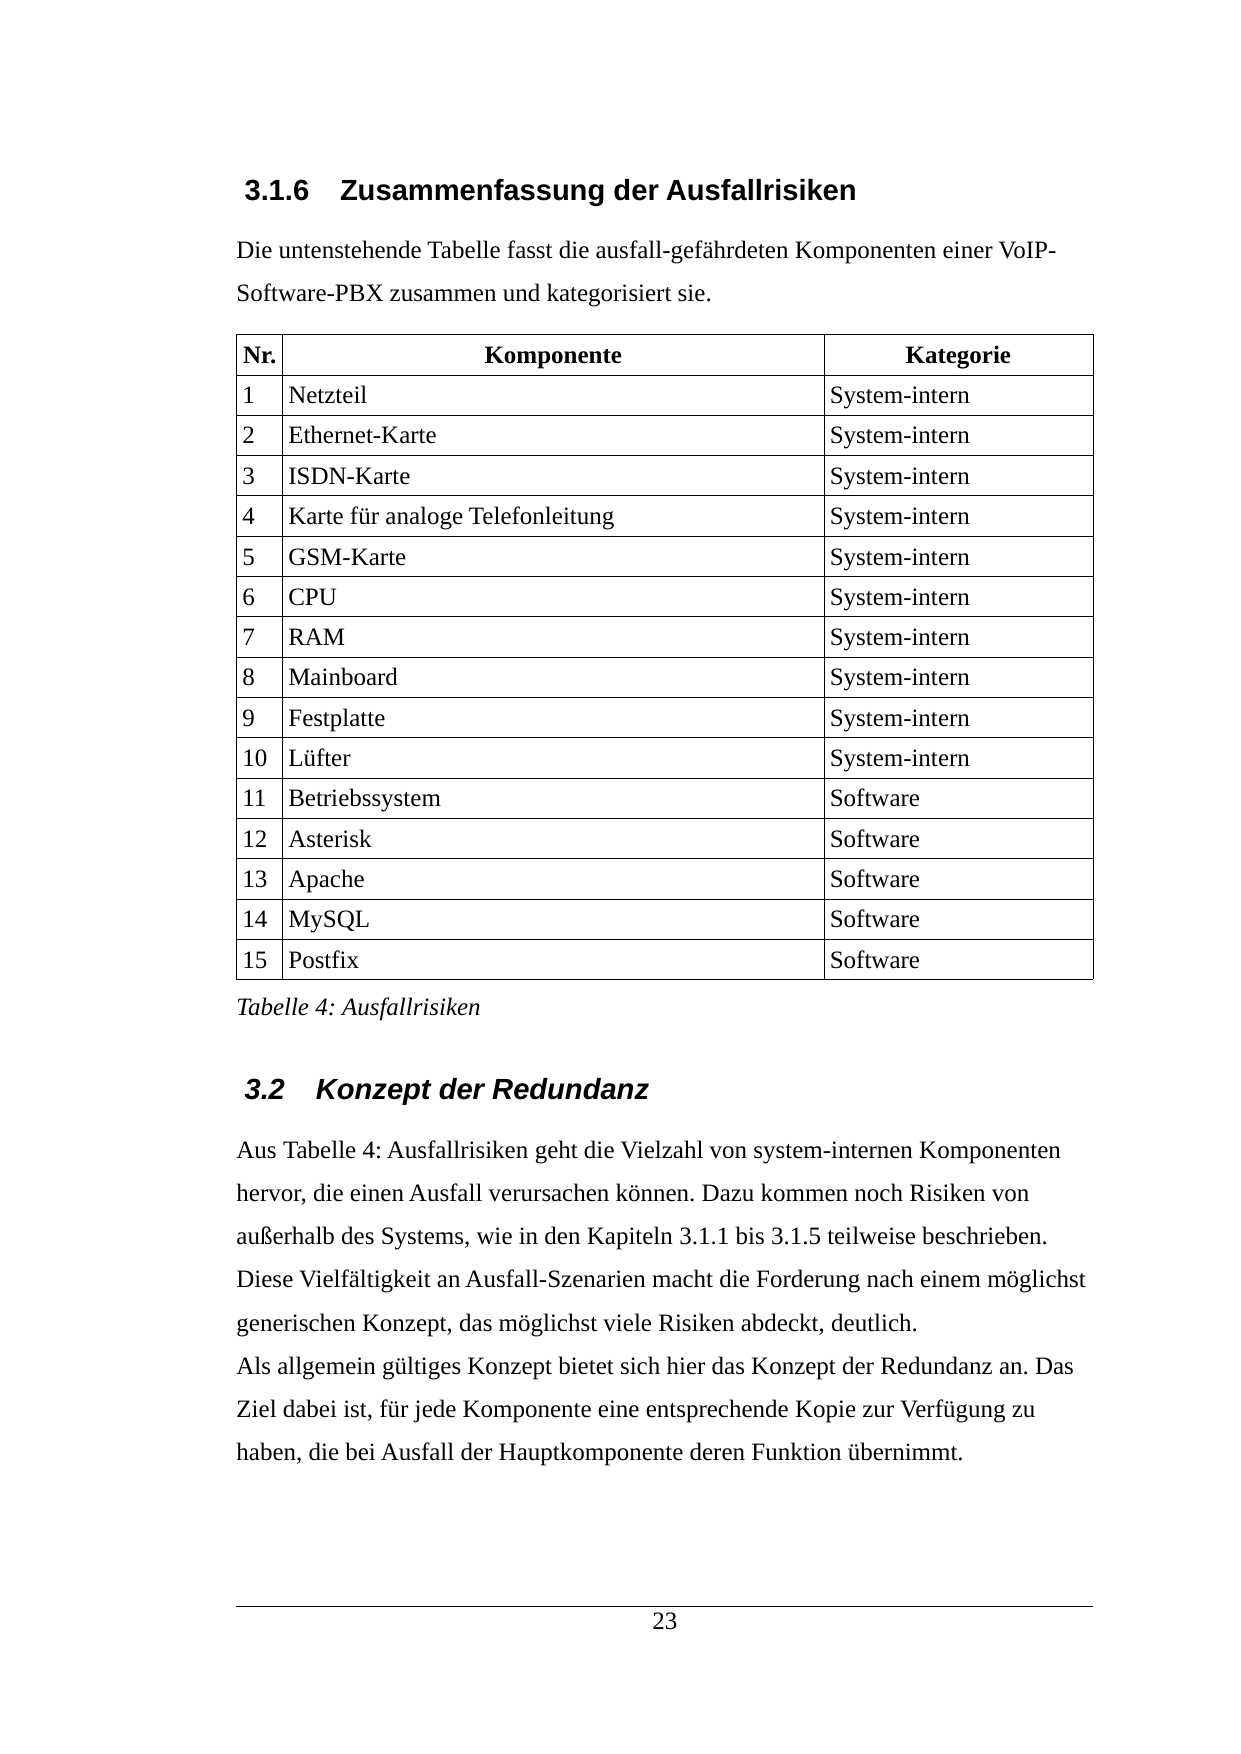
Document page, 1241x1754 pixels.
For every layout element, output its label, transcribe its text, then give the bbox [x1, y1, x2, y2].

table_cell 1 [237, 376, 282, 415]
table_cell RAM [283, 617, 824, 657]
table_cell System-intern [825, 617, 1093, 657]
subtitle Zusammenfassung der Ausfallrisiken [236, 173, 1093, 206]
table_header Nr. [237, 335, 282, 374]
table_cell Apache [283, 859, 824, 898]
table_cell Postfix [283, 940, 824, 979]
text Tabelle 4: Ausfallrisiken [236, 992, 1093, 1021]
table_cell 3 [237, 456, 282, 495]
table_cell Lüfter [283, 738, 824, 778]
table_cell System-intern [825, 537, 1093, 576]
table_cell 6 [237, 577, 282, 616]
text Diese Vielfältigkeit an Ausfall-Szenarien macht die Forderung nach einem möglichst generischen Konzept, das möglichst viele Risiken abdeckt, deutlich. [236, 1264, 1093, 1336]
table_header Komponente [283, 335, 824, 374]
table_cell 12 [237, 819, 282, 858]
table_cell Software [825, 779, 1093, 818]
table_cell System-intern [825, 416, 1093, 455]
text Die untenstehende Tabelle fasst die ausfall-gefährdeten Komponenten einer VoIP-Software-PBX zusammen und kategorisiert sie. [236, 235, 1093, 307]
table_cell System-intern [825, 456, 1093, 495]
text Als allgemein gültiges Konzept bietet sich hier das Konzept der Redundanz an. Das Ziel dabei ist, für jede Komponente eine entsprechende Kopie zur Verfügung zu haben, die bei Ausfall der Hauptkomponente deren Funktion übernimmt. [236, 1351, 1093, 1466]
text Aus Tabelle 4: Ausfallrisiken geht die Vielzahl von system-internen Komponenten hervor, die einen Ausfall verursachen können. Dazu kommen noch Risiken von außerhalb des Systems, wie in den Kapiteln 3.1.1 bis 3.1.5 teilweise beschrieben. [236, 1135, 1093, 1250]
table_cell System-intern [825, 376, 1093, 415]
table_cell Festplatte [283, 698, 824, 737]
table_cell Software [825, 940, 1093, 979]
table_cell Betriebssystem [283, 779, 824, 818]
table_cell 14 [237, 900, 282, 939]
table_cell Asterisk [283, 819, 824, 858]
table_cell Software [825, 859, 1093, 898]
table_cell GSM-Karte [283, 537, 824, 576]
table_cell MySQL [283, 900, 824, 939]
table_header Kategorie [825, 335, 1093, 374]
table_cell Software [825, 819, 1093, 858]
table_cell Netzteil [283, 376, 824, 415]
table_cell ISDN-Karte [283, 456, 824, 495]
table_cell 4 [237, 496, 282, 536]
table_cell System-intern [825, 577, 1093, 616]
table_cell System-intern [825, 698, 1093, 737]
table_cell 8 [237, 658, 282, 697]
table_cell 10 [237, 738, 282, 778]
table_cell Ethernet-Karte [283, 416, 824, 455]
table_cell System-intern [825, 496, 1093, 536]
table_cell 5 [237, 537, 282, 576]
table_cell 11 [237, 779, 282, 818]
table_cell Mainboard [283, 658, 824, 697]
table_cell CPU [283, 577, 824, 616]
table_cell System-intern [825, 658, 1093, 697]
table_cell Karte für analoge Telefonleitung [283, 496, 824, 536]
table_cell 9 [237, 698, 282, 737]
table_cell System-intern [825, 738, 1093, 778]
table_cell 15 [237, 940, 282, 979]
table_cell 7 [237, 617, 282, 657]
table_cell 2 [237, 416, 282, 455]
subtitle Konzept der Redundanz [236, 1072, 1093, 1106]
table_cell 13 [237, 859, 282, 898]
table_cell Software [825, 900, 1093, 939]
